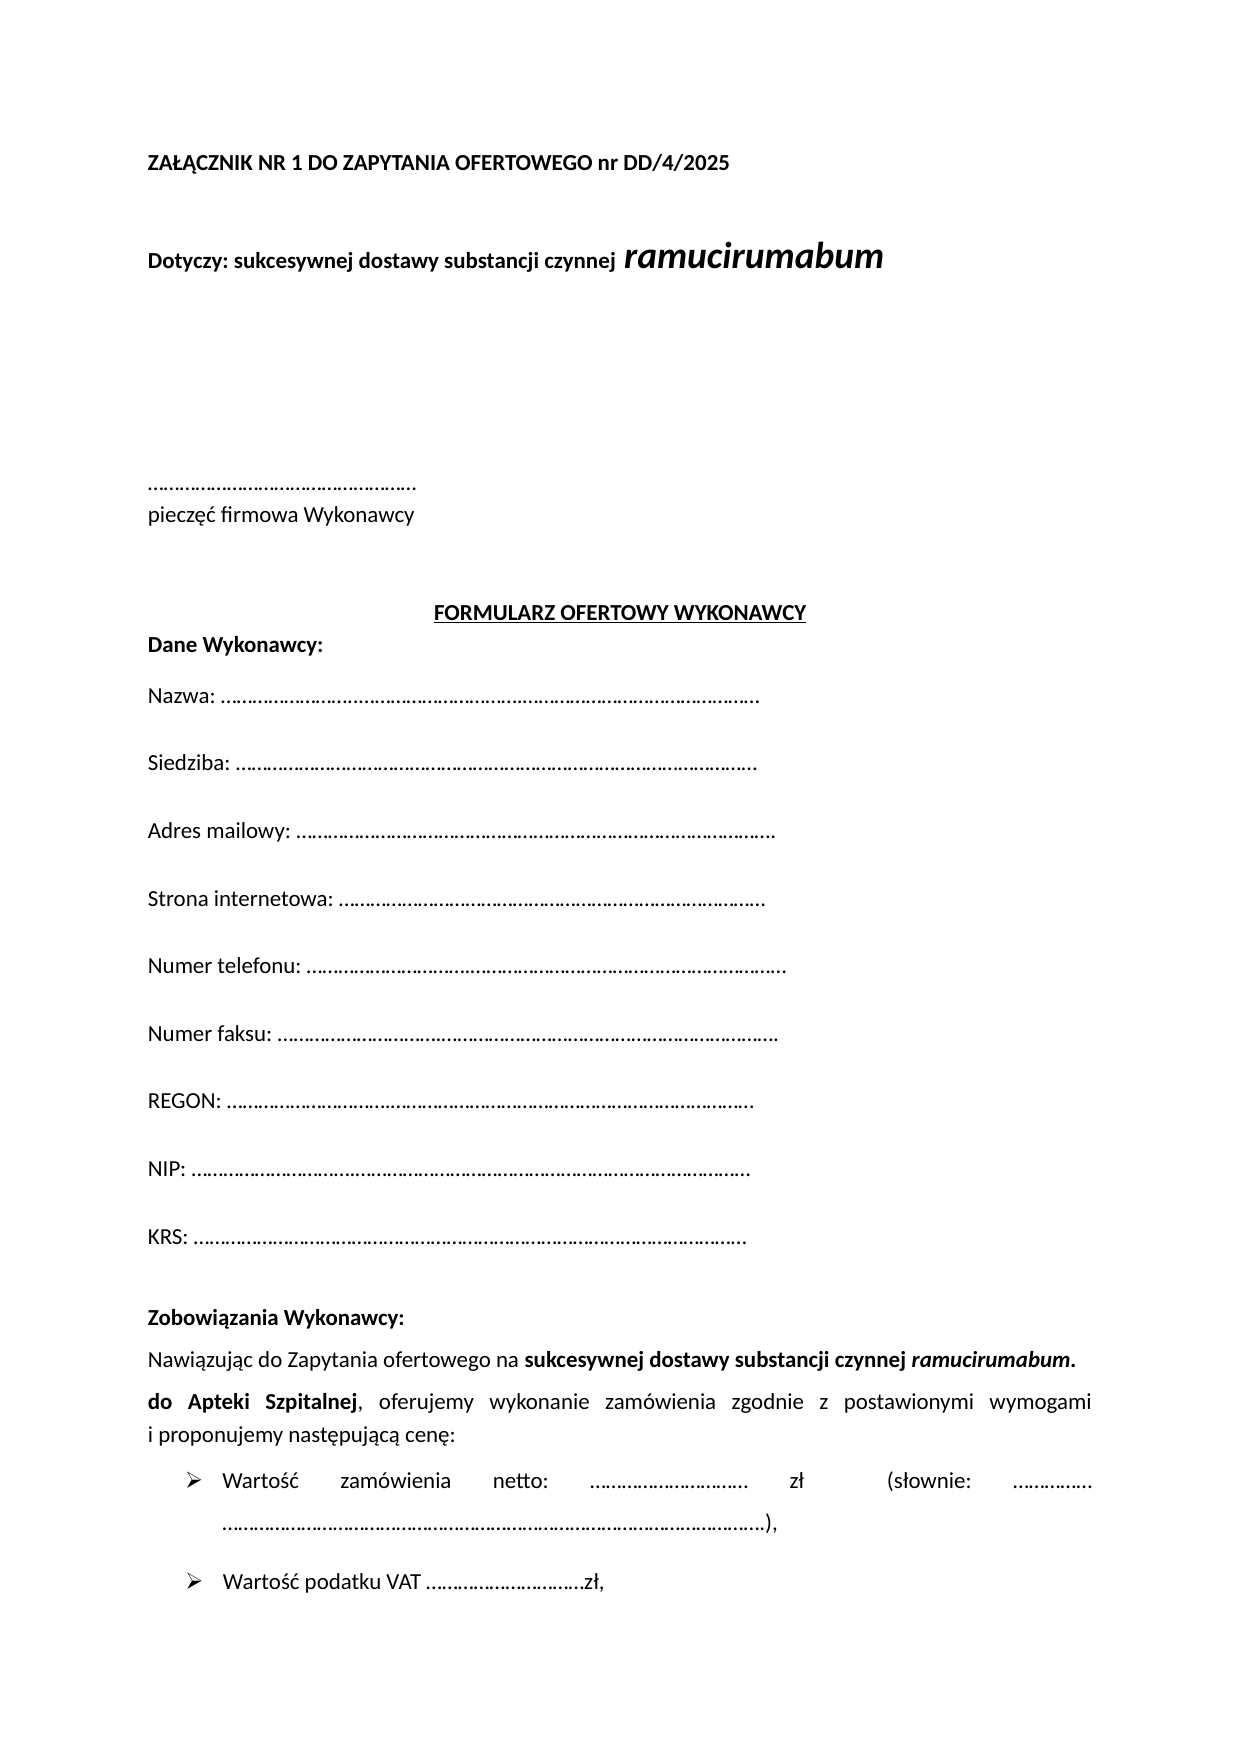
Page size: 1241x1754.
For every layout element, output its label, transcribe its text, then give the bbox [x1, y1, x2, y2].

text ZAŁĄCZNIK NR 1 DO ZAPYTANIA OFERTOWEGO nr DD/4/2025 [148, 148, 1093, 176]
text KRS: …………………………………………………………………………………………… [148, 1222, 1093, 1250]
text REGON: ………………………….…………………………………………………………… [148, 1087, 1093, 1114]
text Numer faksu: ………………………….………………………………………………………. [148, 1019, 1093, 1047]
list Wartość zamówienia netto: ………………………… zł (słownie: …………… ………………………………………………………………………………………….), [185, 1466, 1093, 1536]
list Wartość podatku VAT …………………………zł, [185, 1567, 1093, 1595]
text do Apteki Szpitalnej, oferujemy wykonanie zamówienia zgodnie z postawionymi wymogami i proponujemy następującą cenę: [148, 1387, 1093, 1448]
text NIP: ………………………….………………………………………………………………… [148, 1154, 1093, 1182]
text Adres mailowy: ………………………………………………………………………………. [148, 816, 1093, 844]
text FORMULARZ OFERTOWY WYKONAWCY [148, 598, 1093, 626]
text Siedziba: ……………………………………………………………………………………… [148, 748, 1093, 777]
text …………………………………………… [148, 468, 1093, 496]
text Dane Wykonawcy: [148, 630, 1093, 658]
text pieczęć firmowa Wykonawcy [148, 500, 1093, 528]
text Numer telefonu: ………………………….…………………………………………………… [148, 951, 1093, 979]
text Strona internetowa: ……………………………………………………………………… [148, 884, 1093, 912]
text Dotyczy: sukcesywnej dostawy substancji czynnej ramucirumabum [148, 232, 1093, 277]
text Zobowiązania Wykonawcy: [148, 1303, 1093, 1331]
text Nazwa: ……………………..………………………….……………………………………… [148, 681, 1093, 709]
text Nawiązując do Zapytania ofertowego na sukcesywnej dostawy substancji czynnej ramucirumabum. [148, 1345, 1093, 1373]
